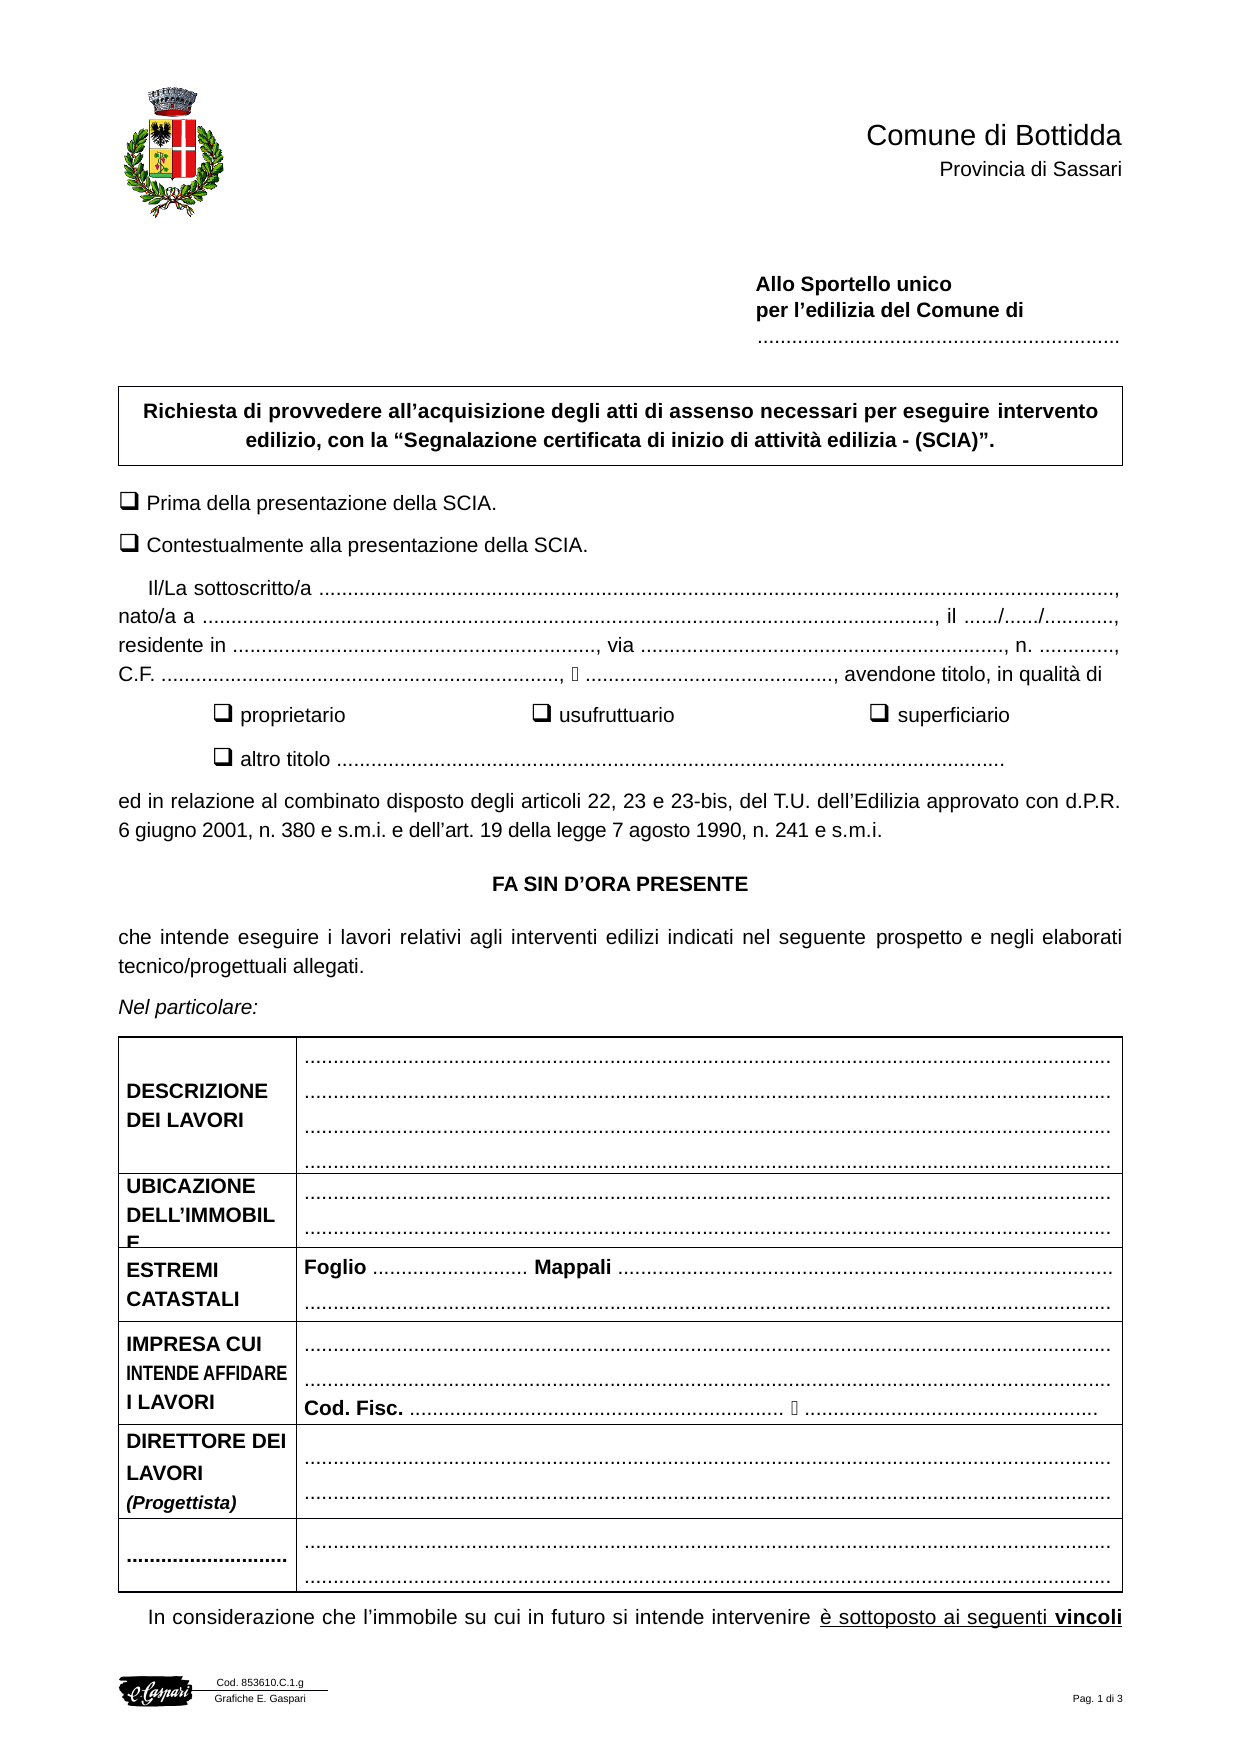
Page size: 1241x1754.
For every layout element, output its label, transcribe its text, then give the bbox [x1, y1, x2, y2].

text ............................................................... [756, 324, 1122, 348]
text  Prima della presentazione della SCIA. [118, 491, 1122, 516]
table_cell ............................................................................................................................................ ............................................................................................................................................ [297, 1174, 1122, 1247]
table_cell Foglio ........................... Mappali ...................................................................................... ............................................................................................................................................ [297, 1248, 1122, 1321]
picture [118, 1675, 193, 1707]
text  proprietario  usufruttuario  superficiario [118, 703, 1122, 728]
text Allo Sportello unico [755, 272, 1122, 296]
text per l’edilizia del Comune di [756, 298, 1122, 322]
text Il/La sottoscritto/a .........................................................................................................................................., nato/a a ..............................................................................................................................., il ....../....../............, residente in ..............................................................., via ..............................................................., n. ............., C.F. .....................................................................,  ..........................................., avendone titolo, in qualità di [118, 576, 1122, 686]
table_header ............................................................................................................................................ ............................................................................................................................................ ............................................................................................................................................ ............................................................................................................................................ [297, 1038, 1122, 1173]
text In considerazione che l’immobile su cui in futuro si intende intervenire è sottoposto ai seguenti vincoli [118, 1605, 1122, 1629]
table_cell ............................................................................................................................................ ............................................................................................................................................ Cod. Fisc. .................................................................  ................................................... [297, 1322, 1122, 1424]
table_cell UBICAZIONE DELL’IMMOBILE [119, 1174, 296, 1247]
table_header Richiesta di provvedere all’acquisizione degli atti di assenso necessari per eseguire intervento edilizio, con la “Segnalazione certificata di inizio di attività edilizia - (SCIA)”. [119, 387, 1122, 464]
text che intende eseguire i lavori relativi agli interventi edilizi indicati nel seguente prospetto e negli elaborati tecnico/progettuali allegati. [118, 925, 1122, 978]
picture [122, 87, 224, 219]
table_cell ESTREMI CATASTALI [119, 1248, 296, 1321]
table_cell ............................................................................................................................................ ............................................................................................................................................ [297, 1425, 1122, 1518]
table_cell DIRETTORE DEI LAVORI (Progettista) [119, 1425, 296, 1518]
text FA SIN D’ORA PRESENTE [118, 871, 1122, 895]
table_cell ............................................................................................................................................ ............................................................................................................................................ [297, 1519, 1122, 1591]
text ed in relazione al combinato disposto degli articoli 22, 23 e 23-bis, del T.U. dell’Edilizia approvato con d.P.R. 6 giugno 2001, n. 380 e s.m.i. e dell’art. 19 della legge 7 agosto 1990, n. 241 e s.m.i. [118, 789, 1122, 842]
text  altro titolo .................................................................................................................... [118, 746, 1122, 771]
text Provincia di Sassari [224, 157, 1122, 181]
table_header DESCRIZIONE DEI LAVORI [119, 1038, 296, 1173]
text Comune di Bottidda [224, 118, 1122, 152]
text Nel particolare: [118, 995, 1122, 1019]
text  Contestualmente alla presentazione della SCIA. [118, 533, 1122, 558]
table_cell ............................ [119, 1519, 296, 1591]
table_cell IMPRESA CUI INTENDE AFFIDARE I LAVORI [119, 1322, 296, 1424]
